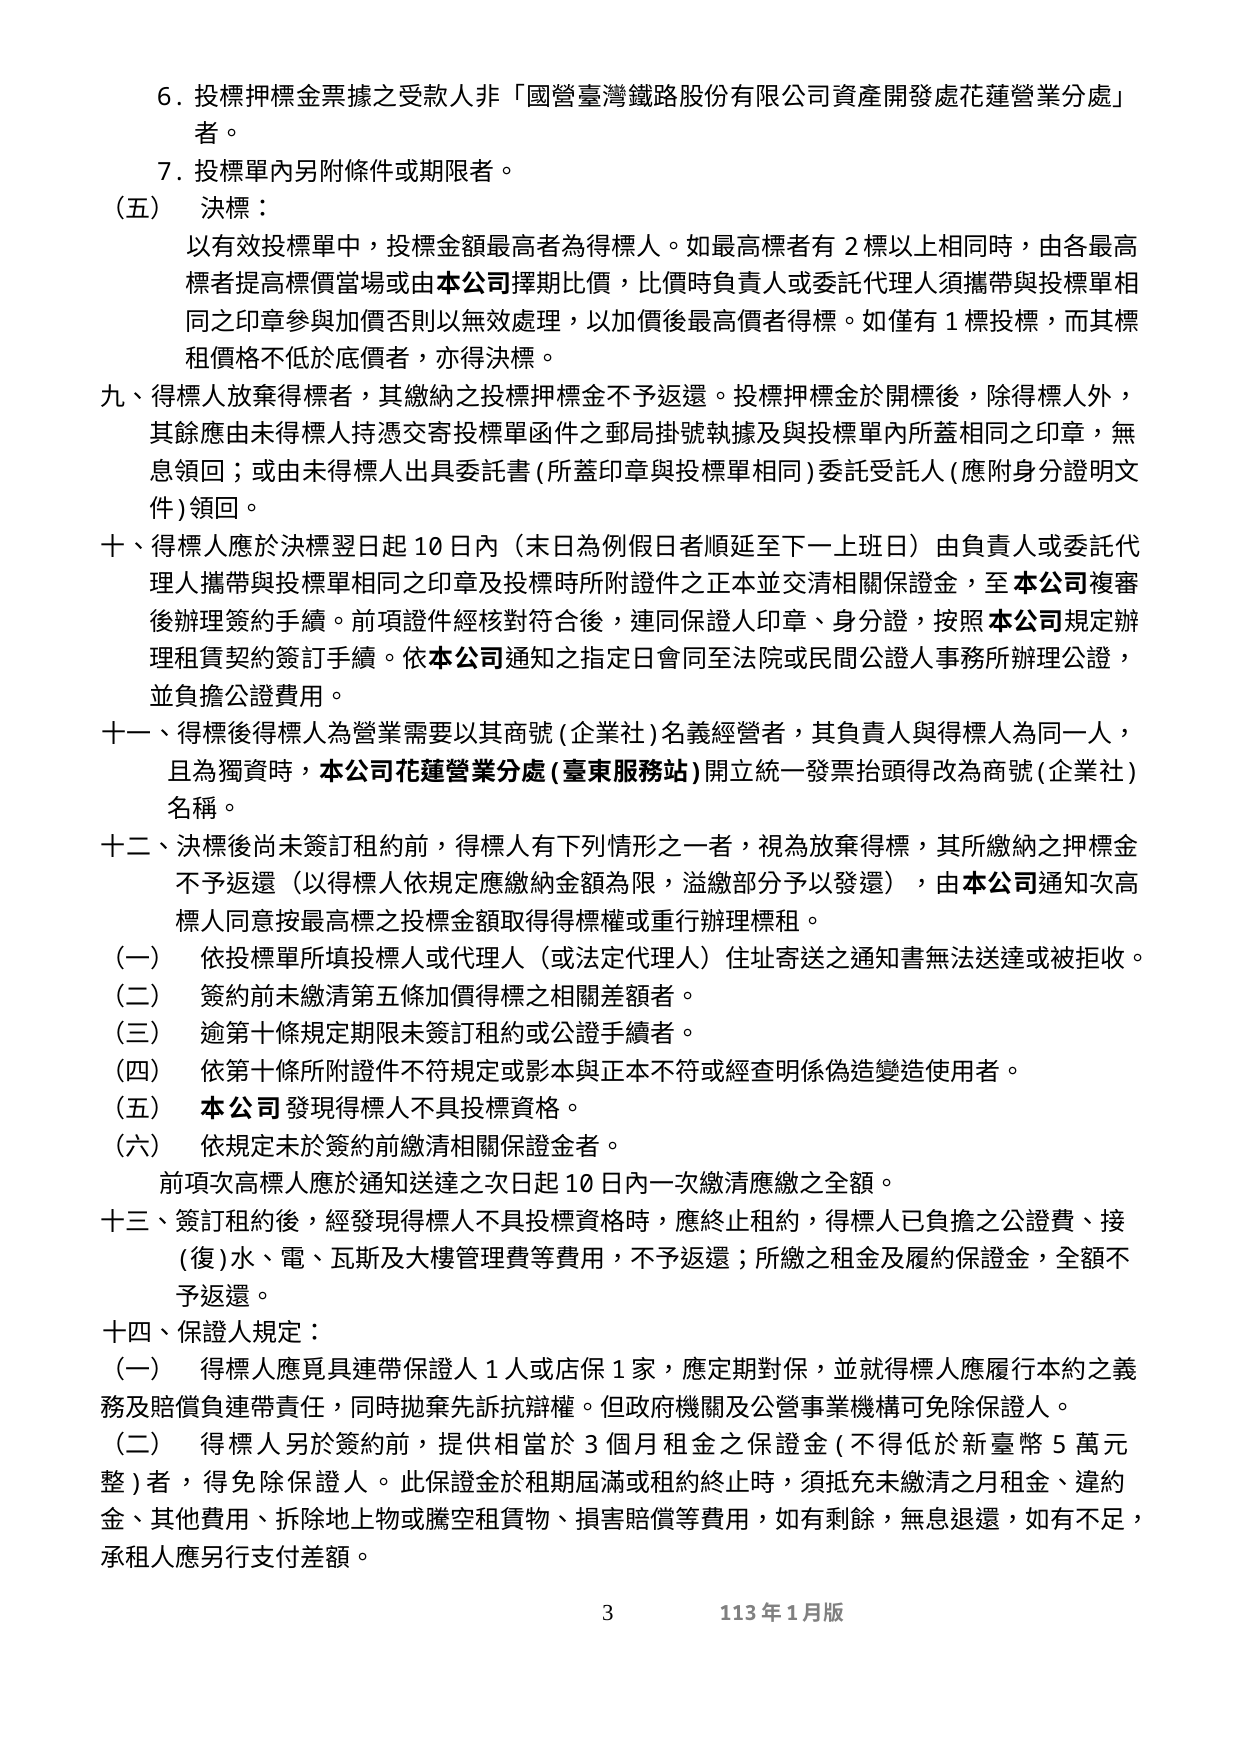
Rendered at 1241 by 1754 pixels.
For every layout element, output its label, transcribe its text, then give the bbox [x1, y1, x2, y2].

list 依投標單所填投標人或代理人（或法定代理人）住址寄送之通知書無法送達或被拒收。 [100, 937, 1138, 975]
text 以有效投標單中，投標金額最高者為得標人。如最高標者有2標以上相同時，由各最高標者提高標價當場或由本公司擇期比價，比價時負責人或委託代理人須攜帶與投標單相同之印章參與加價否則以無效處理，以加價後最高價者得標。如僅有1標投標，而其標租價格不低於底價者，亦得決標。 [185, 225, 1140, 375]
list 得標人另於簽約前，提供相當於3個月租金之保證金(不得低於新臺幣5萬元整)者，得免除保證人。此保證金於租期屆滿或租約終止時，須抵充未繳清之月租金、違約金、其他費用、拆除地上物或騰空租賃物、損害賠償等費用，如有剩餘，無息退還，如有不足，承租人應另行支付差額。 [100, 1424, 1134, 1574]
list 本公司發現得標人不具投標資格。 [100, 1087, 1138, 1125]
list 決標： [100, 187, 1138, 225]
list 投標押標金票據之受款人非「國營臺灣鐵路股份有限公司資產開發處花蓮營業分處」者。 [157, 75, 1140, 150]
list 依第十條所附證件不符規定或影本與正本不符或經查明係偽造變造使用者。 [100, 1050, 1138, 1087]
text 前項次高標人應於通知送達之次日起10日內一次繳清應繳之全額。 [159, 1162, 1140, 1200]
text 十、得標人應於決標翌日起10日內（末日為例假日者順延至下一上班日）由負責人或委託代理人攜帶與投標單相同之印章及投標時所附證件之正本並交清相關保證金，至本公司複審後辦理簽約手續。前項證件經核對符合後，連同保證人印章、身分證，按照本公司規定辦理租賃契約簽訂手續。依本公司通知之指定日會同至法院或民間公證人事務所辦理公證，並負擔公證費用。 [100, 525, 1140, 712]
text 十三、簽訂租約後，經發現得標人不具投標資格時，應終止租約，得標人已負擔之公證費、接(復)水、電、瓦斯及大樓管理費等費用，不予返還；所繳之租金及履約保證金，全額不予返還。 [100, 1200, 1140, 1312]
text 十­二、決標後尚未簽訂租約前，得標人有下列情形之一者，視為放棄得標，其所繳納之押標金不予返還（以得標人依規定應繳納金額為限，溢繳部分予以發還），由本公司通知次高標人同意按最高標之投標金額取得得標權或重行辦理標租。 [100, 825, 1140, 937]
list 簽約前未繳清第五條加價得標之相關差額者。 [100, 975, 1138, 1012]
list 得標人應覓具連帶保證人1人或店保1家，應定期對保，並就得標人應履行本約之義務及賠償負連帶責任，同時拋棄先訴抗辯權。但政府機關及公營事業機構可免除保證人。 [100, 1349, 1138, 1424]
list 依規定未於簽約前繳清相關保證金者。 [100, 1125, 1138, 1162]
list 逾第十條規定期限未簽訂租約或公證手續者。 [100, 1012, 1138, 1050]
list 投標單內另附條件或期限者。 [157, 150, 1140, 187]
text 九、得標人放棄得標者，其繳納之投標押標金不予返還。投標押標金於開標後，除得標人外，其餘應由未得標人持憑交寄投標單函件之郵局掛號執據及與投標單內所蓋相同之印章，無息領回；或由未得標人出具委託書(所蓋印章與投標單相同)委託受託人(應附身分證明文件)領回。 [100, 375, 1140, 525]
text 十一、得標後得標人為營業需要以其商號(企業社)名義經營者，其負責人與得標人為同一人，且為獨資時，本公司花蓮營業分處(臺東服務站)開立統一發票抬頭得改為商號(企業社)名稱。 [102, 712, 1140, 825]
text 十四、保證人規定： [102, 1312, 1140, 1349]
